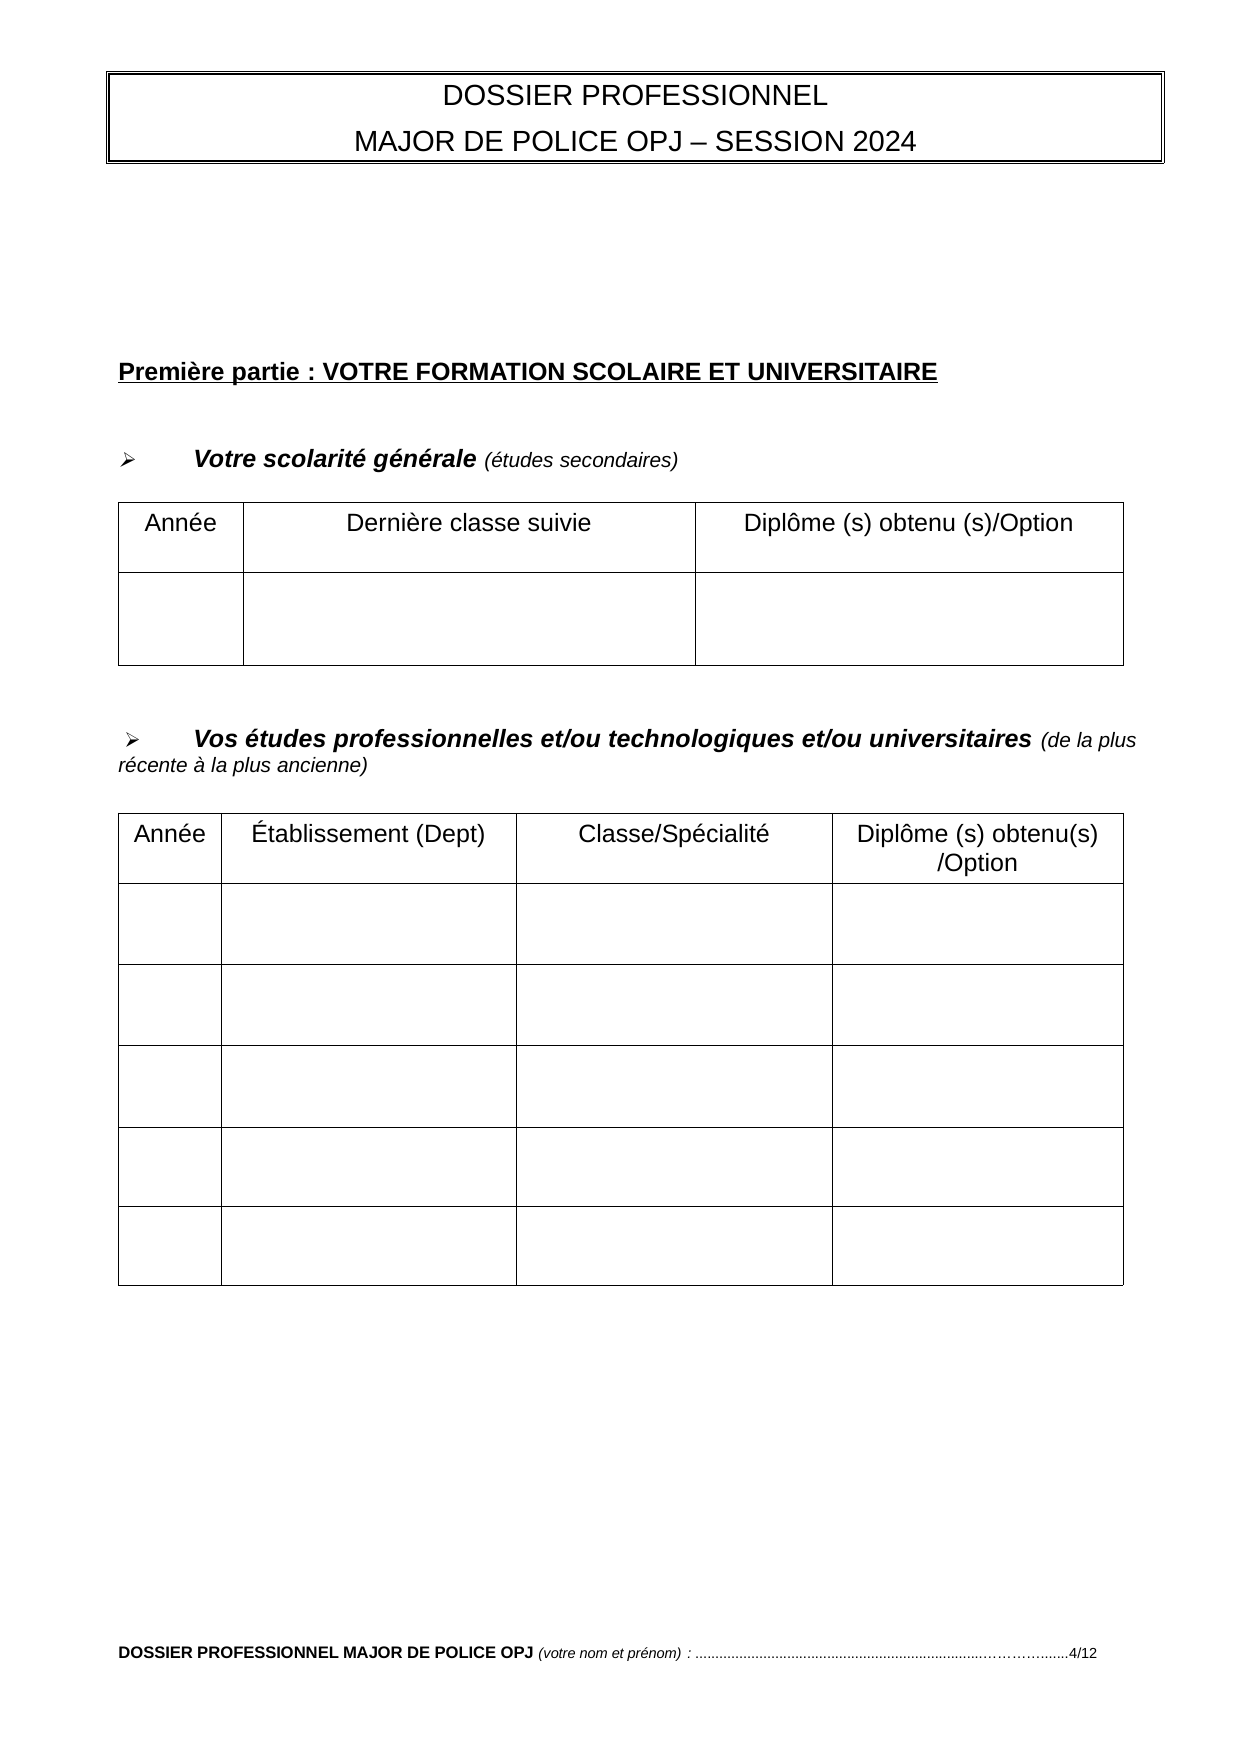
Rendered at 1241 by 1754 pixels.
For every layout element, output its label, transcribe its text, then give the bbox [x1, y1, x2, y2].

table_header Diplôme (s) obtenu (s)/Option [696, 503, 1123, 572]
table_header Classe/Spécialité [517, 814, 832, 882]
table_header Établissement (Dept) [222, 814, 516, 882]
text DOSSIER PROFESSIONNEL [112, 77, 1158, 111]
table_header Dernière classe suivie [244, 503, 695, 572]
table_cell [119, 884, 221, 964]
table_cell [517, 965, 832, 1045]
table_cell [222, 884, 516, 964]
table_header Diplôme (s) obtenu(s) /Option [833, 814, 1123, 882]
table_cell [833, 1128, 1123, 1206]
table_cell [119, 965, 221, 1045]
list Votre scolarité générale (études secondaires) [118, 444, 1152, 473]
text Première partie : VOTRE FORMATION SCOLAIRE ET UNIVERSITAIRE [118, 357, 1152, 386]
table_header Année [119, 503, 243, 572]
table_cell [517, 1046, 832, 1127]
table_cell [517, 1128, 832, 1206]
table_cell [222, 1207, 516, 1285]
table_cell [517, 1207, 832, 1285]
table_cell [119, 1128, 221, 1206]
list Vos études professionnelles et/ou technologiques et/ou universitaires (de la plus récente à la plus ancienne) [118, 724, 1152, 777]
table_header Année [119, 814, 221, 882]
table_cell [119, 573, 243, 665]
table_cell [833, 965, 1123, 1045]
table_cell [696, 573, 1123, 665]
table_cell [222, 1046, 516, 1127]
table_cell [222, 965, 516, 1045]
table_cell [833, 884, 1123, 964]
table_cell [833, 1207, 1123, 1285]
table_cell [517, 884, 832, 964]
table_cell [119, 1207, 221, 1285]
text MAJOR DE POLICE OPJ – SESSION 2024 [112, 123, 1158, 157]
table_cell [119, 1046, 221, 1127]
table_cell [833, 1046, 1123, 1127]
table_cell [222, 1128, 516, 1206]
table_cell [244, 573, 695, 665]
